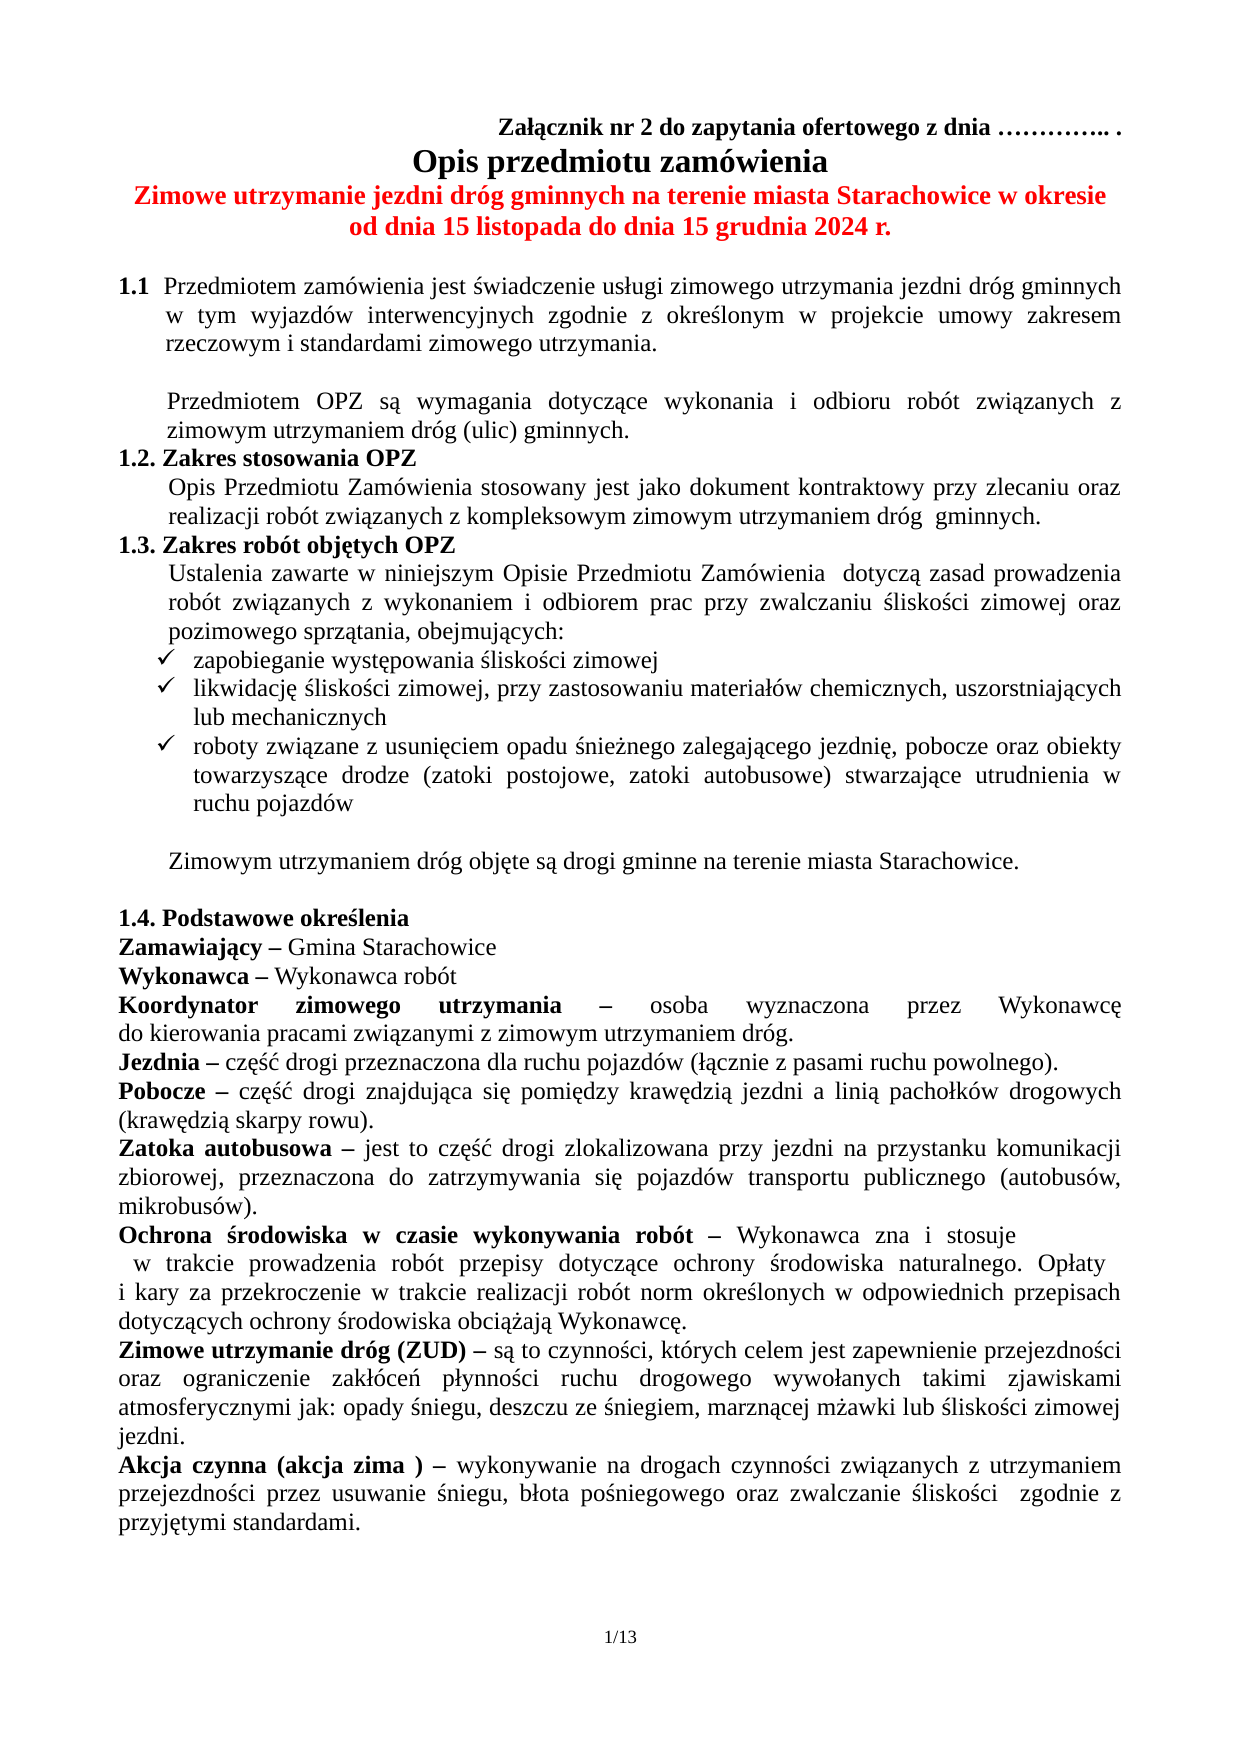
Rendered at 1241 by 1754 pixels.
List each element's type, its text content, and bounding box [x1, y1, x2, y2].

text 1.4. Podstawowe określenia [118, 903, 1122, 932]
text Ustalenia zawarte w niniejszym Opisie Przedmiotu Zamówienia dotyczą zasad prowadzenia robót związanych z wykonaniem i odbiorem prac przy zwalczaniu śliskości zimowej oraz pozimowego sprzątania, obejmujących: [168, 558, 1122, 645]
text Przedmiotem OPZ są wymagania dotyczące wykonania i odbioru robót związanych z zimowym utrzymaniem dróg (ulic) gminnych. [167, 386, 1122, 443]
list likwidację śliskości zimowej, przy zastosowaniu materiałów chemicznych, uszorstniających lub mechanicznych [156, 673, 1122, 731]
text Wykonawca – Wykonawca robót [118, 961, 1122, 990]
list roboty związane z usunięciem opadu śnieżnego zalegającego jezdnię, pobocze oraz obiekty towarzyszące drodze (zatoki postojowe, zatoki autobusowe) stwarzające utrudnienia w ruchu pojazdów [156, 731, 1122, 817]
text Akcja czynna (akcja zima ) – wykonywanie na drogach czynności związanych z utrzymaniem przejezdności przez usuwanie śniegu, błota pośniegowego oraz zwalczanie śliskości zgodnie z przyjętymi standardami. [118, 1450, 1122, 1536]
text Koordynator zimowego utrzymania – osoba wyznaczona przez Wykonawcę do kierowania pracami związanymi z zimowym utrzymaniem dróg. [118, 990, 1122, 1047]
text Opis przedmiotu zamówienia [118, 141, 1122, 179]
text Zamawiający – Gmina Starachowice [118, 932, 1122, 961]
text Zatoka autobusowa – jest to część drogi zlokalizowana przy jezdni na przystanku komunikacji zbiorowej, przeznaczona do zatrzymywania się pojazdów transportu publicznego (autobusów, mikrobusów). [118, 1133, 1122, 1220]
text Pobocze – część drogi znajdująca się pomiędzy krawędzią jezdni a linią pachołków drogowych (krawędzią skarpy rowu). [118, 1076, 1122, 1133]
text Zimowe utrzymanie jezdni dróg gminnych na terenie miasta Starachowice w okresie od dnia 15 listopada do dnia 15 grudnia 2024 r. [118, 179, 1122, 242]
text 1.3. Zakres robót objętych OPZ [118, 530, 1122, 558]
text 1.2. Zakres stosowania OPZ [118, 443, 1122, 472]
text Jezdnia – część drogi przeznaczona dla ruchu pojazdów (łącznie z pasami ruchu powolnego). [118, 1047, 1122, 1076]
list zapobieganie występowania śliskości zimowej [156, 645, 1122, 673]
text Ochrona środowiska w czasie wykonywania robót – Wykonawca zna i stosuje w trakcie prowadzenia robót przepisy dotyczące ochrony środowiska naturalnego. Opłaty i kary za przekroczenie w trakcie realizacji robót norm określonych w odpowiednich przepisach dotyczących ochrony środowiska obciążają Wykonawcę. [118, 1220, 1122, 1335]
text Zimowe utrzymanie dróg (ZUD) – są to czynności, których celem jest zapewnienie przejezdności oraz ograniczenie zakłóceń płynności ruchu drogowego wywołanych takimi zjawiskami atmosferycznymi jak: opady śniegu, deszczu ze śniegiem, marznącej mżawki lub śliskości zimowej jezdni. [118, 1335, 1122, 1450]
text Załącznik nr 2 do zapytania ofertowego z dnia ………….. . [118, 112, 1122, 141]
text Zimowym utrzymaniem dróg objęte są drogi gminne na terenie miasta Starachowice. [168, 846, 1122, 875]
text Opis Przedmiotu Zamówienia stosowany jest jako dokument kontraktowy przy zlecaniu oraz realizacji robót związanych z kompleksowym zimowym utrzymaniem dróg gminnych. [168, 472, 1122, 530]
text 1.1 Przedmiotem zamówienia jest świadczenie usługi zimowego utrzymania jezdni dróg gminnych w tym wyjazdów interwencyjnych zgodnie z określonym w projekcie umowy zakresem rzeczowym i standardami zimowego utrzymania. [118, 271, 1122, 357]
